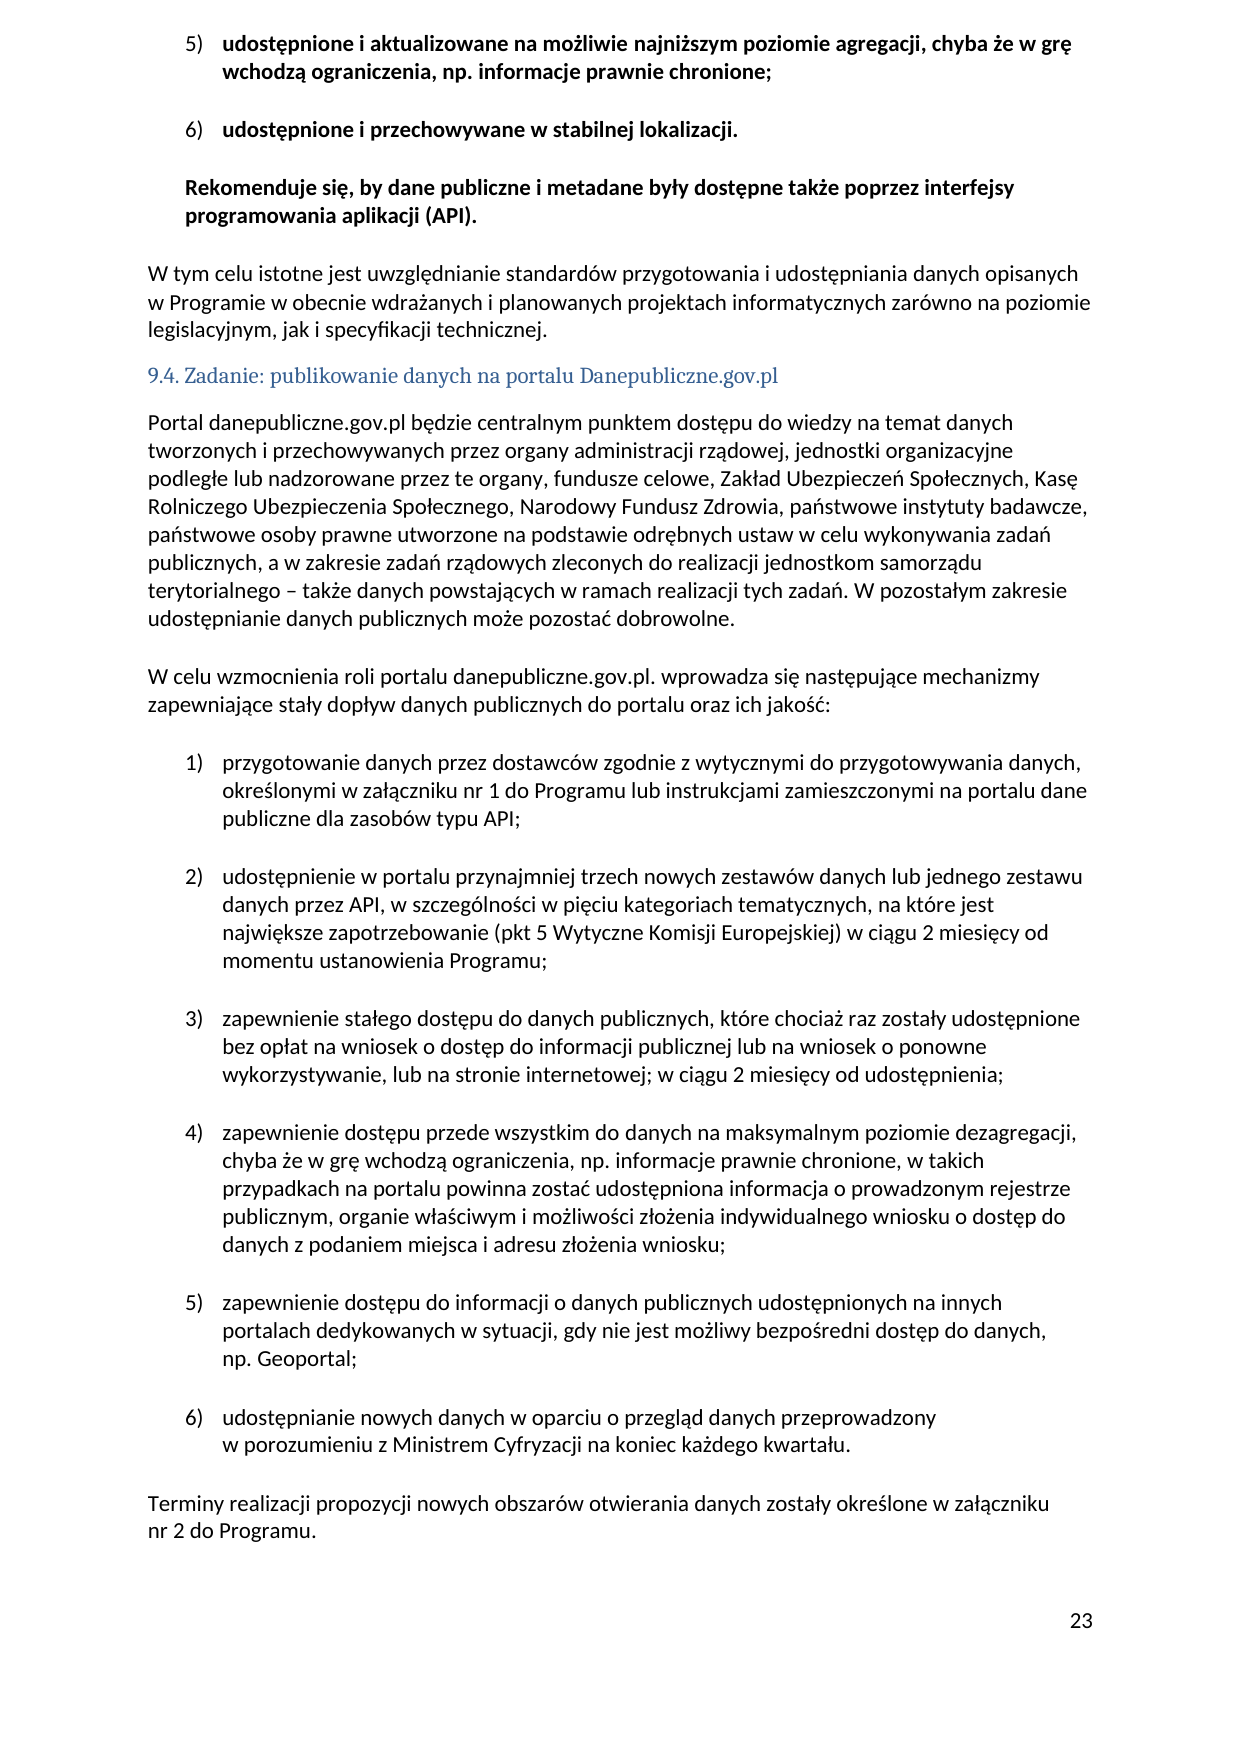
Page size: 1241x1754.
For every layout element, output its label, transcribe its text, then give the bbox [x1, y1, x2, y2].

text Terminy realizacji propozycji nowych obszarów otwierania danych zostały określone w załączniku nr 2 do Programu. [148, 1489, 1093, 1545]
list udostępnienie w portalu przynajmniej trzech nowych zestawów danych lub jednego zestawu danych przez API, w szczególności w pięciu kategoriach tematycznych, na które jest największe zapotrzebowanie (pkt 5 Wytyczne Komisji Europejskiej) w ciągu 2 miesięcy od momentu ustanowienia Programu; [185, 862, 1093, 974]
list zapewnienie dostępu do informacji o danych publicznych udostępnionych na innych portalach dedykowanych w sytuacji, gdy nie jest możliwy bezpośredni dostęp do danych, np. Geoportal; [185, 1288, 1093, 1373]
list zapewnienie stałego dostępu do danych publicznych, które chociaż raz zostały udostępnione bez opłat na wniosek o dostęp do informacji publicznej lub na wniosek o ponowne wykorzystywanie, lub na stronie internetowej; w ciągu 2 miesięcy od udostępnienia; [185, 1004, 1093, 1088]
list zapewnienie dostępu przede wszystkim do danych na maksymalnym poziomie dezagregacji, chyba że w grę wchodzą ograniczenia, np. informacje prawnie chronione, w takich przypadkach na portalu powinna zostać udostępniona informacja o prowadzonym rejestrze publicznym, organie właściwym i możliwości złożenia indywidualnego wniosku o dostęp do danych z podaniem miejsca i adresu złożenia wniosku; [185, 1118, 1093, 1258]
list udostępnianie nowych danych w oparciu o przegląd danych przeprowadzony w porozumieniu z Ministrem Cyfryzacji na koniec każdego kwartału. [185, 1403, 1093, 1459]
text W tym celu istotne jest uwzględnianie standardów przygotowania i udostępniania danych opisanych w Programie w obecnie wdrażanych i planowanych projektach informatycznych zarówno na poziomie legislacyjnym, jak i specyfikacji technicznej. [148, 259, 1093, 344]
text Rekomenduje się, by dane publiczne i metadane były dostępne także poprzez interfejsy programowania aplikacji (API). [185, 173, 1093, 229]
subtitle 9.4. Zadanie: publikowanie danych na portalu Danepubliczne.gov.pl [148, 363, 1093, 389]
list udostępnione i przechowywane w stabilnej lokalizacji. [185, 116, 1093, 143]
list przygotowanie danych przez dostawców zgodnie z wytycznymi do przygotowywania danych, określonymi w załączniku nr 1 do Programu lub instrukcjami zamieszczonymi na portalu dane publiczne dla zasobów typu API; [185, 748, 1093, 832]
text W celu wzmocnienia roli portalu danepubliczne.gov.pl. wprowadza się następujące mechanizmy zapewniające stały dopływ danych publicznych do portalu oraz ich jakość: [148, 662, 1093, 718]
text Portal danepubliczne.gov.pl będzie centralnym punktem dostępu do wiedzy na temat danych tworzonych i przechowywanych przez organy administracji rządowej, jednostki organizacyjne podległe lub nadzorowane przez te organy, fundusze celowe, Zakład Ubezpieczeń Społecznych, Kasę Rolniczego Ubezpieczenia Społecznego, Narodowy Fundusz Zdrowia, państwowe instytuty badawcze, państwowe osoby prawne utworzone na podstawie odrębnych ustaw w celu wykonywania zadań publicznych, a w zakresie zadań rządowych zleconych do realizacji jednostkom samorządu terytorialnego – także danych powstających w ramach realizacji tych zadań. W pozostałym zakresie udostępnianie danych publicznych może pozostać dobrowolne. [148, 408, 1093, 632]
list udostępnione i aktualizowane na możliwie najniższym poziomie agregacji, chyba że w grę wchodzą ograniczenia, np. informacje prawnie chronione; [185, 29, 1093, 86]
